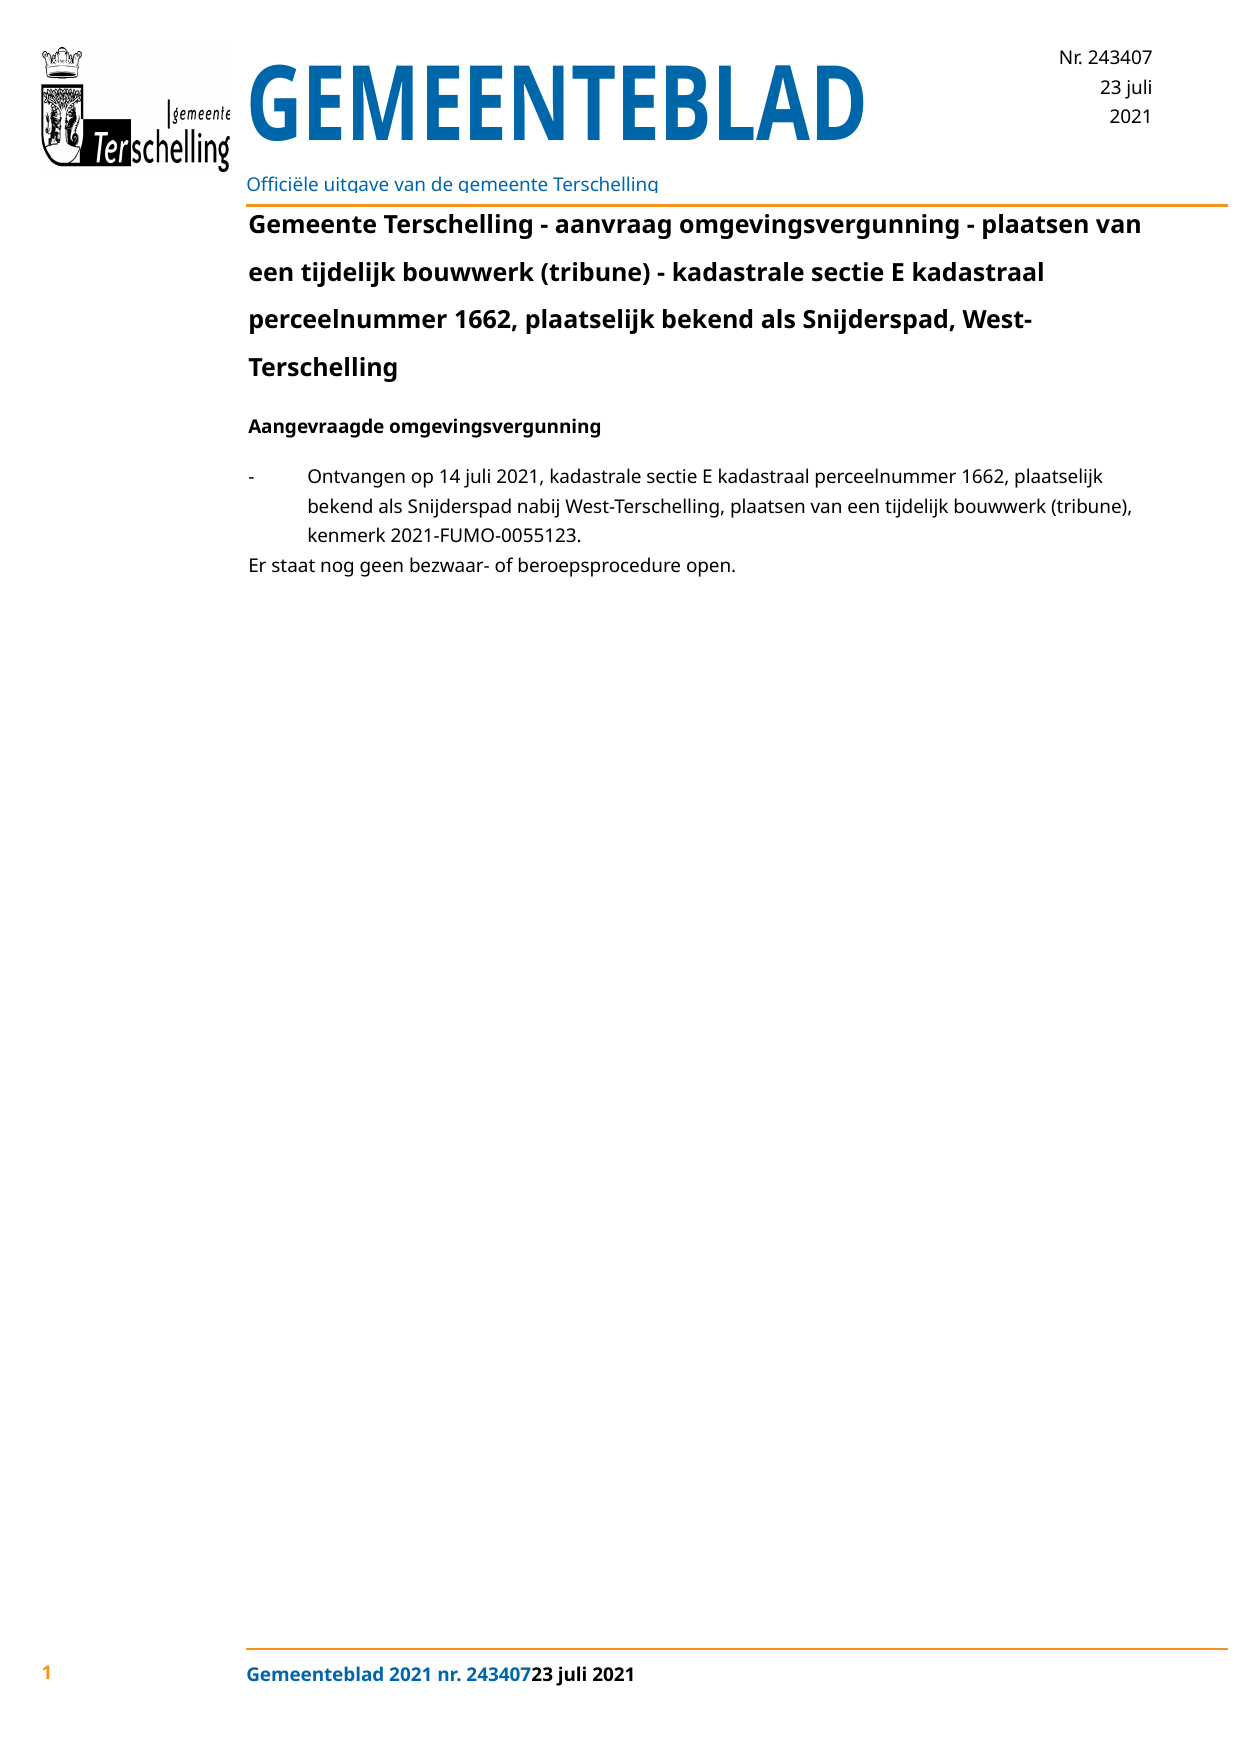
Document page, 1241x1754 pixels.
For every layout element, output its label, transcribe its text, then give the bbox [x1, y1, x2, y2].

picture [41, 47, 231, 172]
list Ontvangen op 14 juli 2021, kadastrale sectie E kadastraal perceelnummer 1662, plaatselijk bekend als Snijderspad nabij West-Terschelling, plaatsen van een tijdelijk bouwwerk (tribune), kenmerk 2021-FUMO-0055123. [248, 463, 1152, 548]
text Gemeente Terschelling - aanvraag omgevingsvergunning - plaatsen van een tijdelijk bouwwerk (tribune) - kadastrale sectie E kadastraal perceelnummer 1662, plaatselijk bekend als Snijderspad, West-Terschelling [248, 207, 1152, 384]
text Aangevraagde omgevingsvergunning [248, 413, 1152, 439]
text Er staat nog geen bezwaar- of beroepsprocedure open. [248, 552, 1152, 578]
